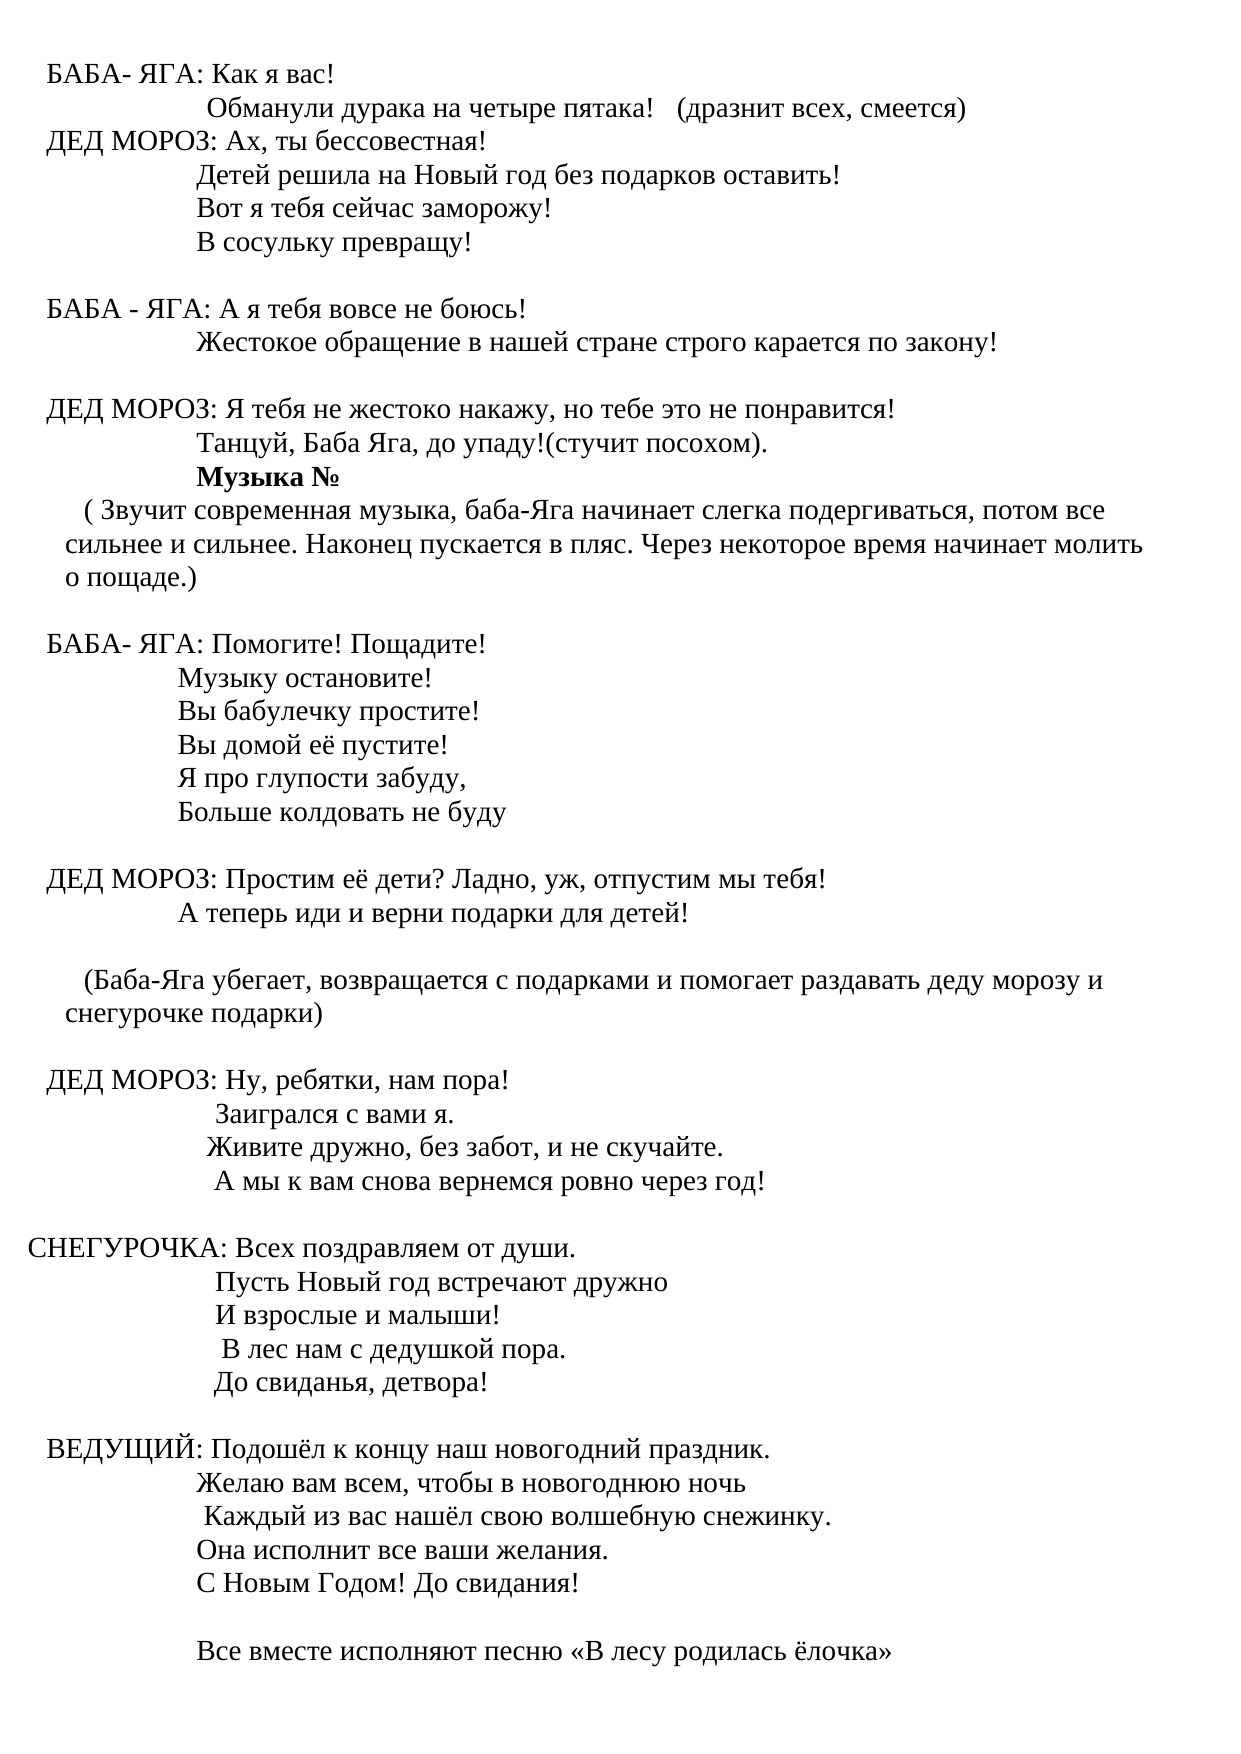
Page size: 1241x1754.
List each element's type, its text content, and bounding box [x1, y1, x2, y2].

text Больше колдовать не буду [65, 794, 1152, 828]
text Вот я тебя сейчас заморожу! [65, 190, 1152, 224]
text ДЕД МОРОЗ: Я тебя не жестоко накажу, но тебе это не понравится! [46, 392, 1152, 425]
text Я про глупости забуду, [65, 761, 1152, 794]
text До свиданья, детвора! [46, 1364, 1152, 1398]
text А теперь иди и верни подарки для детей! [65, 895, 1152, 928]
text Детей решила на Новый год без подарков оставить! [65, 157, 1152, 190]
text С Новым Годом! До свидания! [65, 1566, 1152, 1599]
text Вы бабулечку простите! [65, 693, 1152, 727]
text БАБА- ЯГА: Помогите! Пощадите! [46, 626, 1152, 660]
text (Баба-Яга убегает, возвращается с подарками и помогает раздавать деду морозу и снегурочке подарки) [65, 962, 1152, 1029]
text В лес нам с дедушкой пора. [177, 1331, 1152, 1364]
text ВЕДУЩИЙ: Подошёл к концу наш новогодний праздник. [46, 1431, 1152, 1465]
text В сосульку превращу! [65, 224, 1152, 257]
text Жестокое обращение в нашей стране строго карается по закону! [65, 324, 1152, 358]
text Обманули дурака на четыре пятака! (дразнит всех, смеется) [46, 90, 1152, 123]
text ДЕД МОРОЗ: Ну, ребятки, нам пора! [46, 1062, 1152, 1096]
text Пусть Новый год встречают дружно [65, 1264, 1152, 1297]
text А мы к вам снова вернемся ровно через год! [177, 1163, 1152, 1197]
text Заигрался с вами я. [65, 1096, 1152, 1129]
text ( Звучит современная музыка, баба-Яга начинает слегка подергиваться, потом все сильнее и сильнее. Наконец пускается в пляс. Через некоторое время начинает молить о пощаде.) [65, 492, 1152, 593]
text Желаю вам всем, чтобы в новогоднюю ночь [65, 1465, 1152, 1498]
text Она исполнит все ваши желания. [65, 1532, 1152, 1566]
text Каждый из вас нашёл свою волшебную снежинку. [65, 1498, 1152, 1532]
text И взрослые и малыши! [65, 1297, 1152, 1331]
text Все вместе исполняют песню «В лесу родилась ёлочка» [65, 1633, 1152, 1666]
text Живите дружно, без забот, и не скучайте. [177, 1129, 1152, 1163]
text БАБА - ЯГА: А я тебя вовсе не боюсь! [46, 291, 1152, 324]
text Вы домой её пустите! [65, 727, 1152, 761]
text СНЕГУРОЧКА: Всех поздравляем от души. [27, 1230, 1152, 1264]
text Музыку остановите! [65, 660, 1152, 693]
text БАБА- ЯГА: Как я вас! [46, 56, 1152, 90]
text Музыка № [65, 459, 1152, 492]
text ДЕД МОРОЗ: Простим её дети? Ладно, уж, отпустим мы тебя! [46, 861, 1152, 895]
text Танцуй, Баба Яга, до упаду!(стучит посохом). [65, 425, 1152, 459]
text ДЕД МОРОЗ: Ах, ты бессовестная! [46, 123, 1152, 157]
